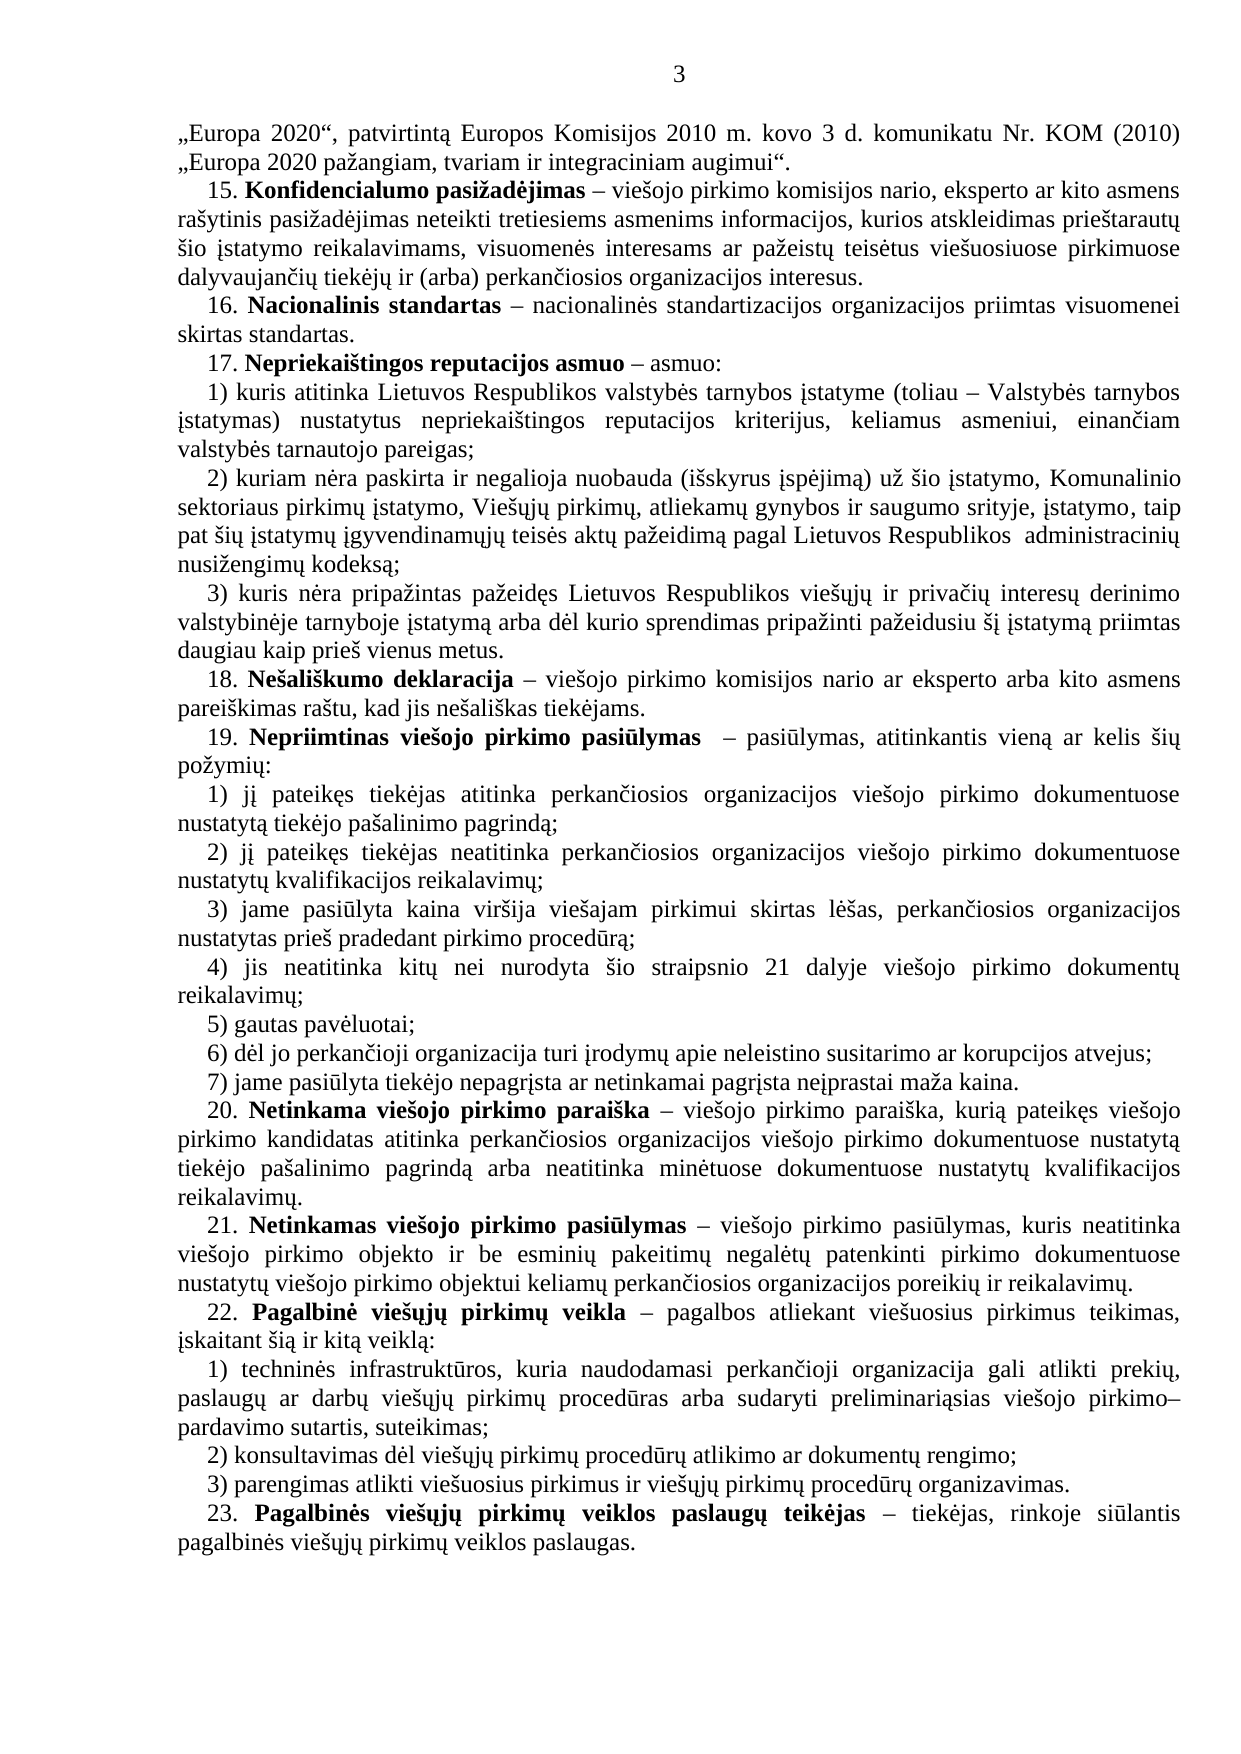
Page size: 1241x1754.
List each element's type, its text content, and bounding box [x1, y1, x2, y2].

text 1) techninės infrastruktūros, kuria naudodamasi perkančioji organizacija gali atlikti prekių, paslaugų ar darbų viešųjų pirkimų procedūras arba sudaryti preliminariąsias viešojo pirkimo–pardavimo sutartis, suteikimas; [177, 1354, 1181, 1441]
text 3) kuris nėra pripažintas pažeidęs Lietuvos Respublikos viešųjų ir privačių interesų derinimo valstybinėje tarnyboje įstatymą arba dėl kurio sprendimas pripažinti pažeidusiu šį įstatymą priimtas daugiau kaip prieš vienus metus. [177, 578, 1181, 664]
text 2) jį pateikęs tiekėjas neatitinka perkančiosios organizacijos viešojo pirkimo dokumentuose nustatytų kvalifikacijos reikalavimų; [177, 837, 1181, 894]
text „Europa 2020“, patvirtintą Europos Komisijos 2010 m. kovo 3 d. komunikatu Nr. KOM (2010) „Europa 2020 pažangiam, tvariam ir integraciniam augimui“. [177, 118, 1181, 176]
text 22. Pagalbinė viešųjų pirkimų veikla – pagalbos atliekant viešuosius pirkimus teikimas, įskaitant šią ir kitą veiklą: [177, 1297, 1181, 1354]
text 16. Nacionalinis standartas – nacionalinės standartizacijos organizacijos priimtas visuomenei skirtas standartas. [177, 291, 1181, 348]
text 3) parengimas atlikti viešuosius pirkimus ir viešųjų pirkimų procedūrų organizavimas. [177, 1469, 1181, 1498]
text 15. Konfidencialumo pasižadėjimas – viešojo pirkimo komisijos nario, eksperto ar kito asmens rašytinis pasižadėjimas neteikti tretiesiems asmenims informacijos, kurios atskleidimas prieštarautų šio įstatymo reikalavimams, visuomenės interesams ar pažeistų teisėtus viešuosiuose pirkimuose dalyvaujančių tiekėjų ir (arba) perkančiosios organizacijos interesus. [177, 176, 1181, 291]
text 23. Pagalbinės viešųjų pirkimų veiklos paslaugų teikėjas – tiekėjas, rinkoje siūlantis pagalbinės viešųjų pirkimų veiklos paslaugas. [177, 1498, 1181, 1556]
text 3) jame pasiūlyta kaina viršija viešajam pirkimui skirtas lėšas, perkančiosios organizacijos nustatytas prieš pradedant pirkimo procedūrą; [177, 894, 1181, 952]
text 17. Nepriekaištingos reputacijos asmuo – asmuo: [177, 348, 1181, 377]
text 2) konsultavimas dėl viešųjų pirkimų procedūrų atlikimo ar dokumentų rengimo; [177, 1441, 1181, 1469]
text 1) jį pateikęs tiekėjas atitinka perkančiosios organizacijos viešojo pirkimo dokumentuose nustatytą tiekėjo pašalinimo pagrindą; [177, 779, 1181, 837]
text 21. Netinkamas viešojo pirkimo pasiūlymas – viešojo pirkimo pasiūlymas, kuris neatitinka viešojo pirkimo objekto ir be esminių pakeitimų negalėtų patenkinti pirkimo dokumentuose nustatytų viešojo pirkimo objektui keliamų perkančiosios organizacijos poreikių ir reikalavimų. [177, 1211, 1181, 1297]
text 6) dėl jo perkančioji organizacija turi įrodymų apie neleistino susitarimo ar korupcijos atvejus; [177, 1038, 1181, 1067]
text 18. Nešališkumo deklaracija – viešojo pirkimo komisijos nario ar eksperto arba kito asmens pareiškimas raštu, kad jis nešališkas tiekėjams. [177, 664, 1181, 722]
text 5) gautas pavėluotai; [177, 1009, 1181, 1038]
text 7) jame pasiūlyta tiekėjo nepagrįsta ar netinkamai pagrįsta neįprastai maža kaina. [177, 1067, 1181, 1096]
text 19. Nepriimtinas viešojo pirkimo pasiūlymas – pasiūlymas, atitinkantis vieną ar kelis šių požymių: [177, 722, 1181, 779]
text 4) jis neatitinka kitų nei nurodyta šio straipsnio 21 dalyje viešojo pirkimo dokumentų reikalavimų; [177, 952, 1181, 1009]
text 20. Netinkama viešojo pirkimo paraiška – viešojo pirkimo paraiška, kurią pateikęs viešojo pirkimo kandidatas atitinka perkančiosios organizacijos viešojo pirkimo dokumentuose nustatytą tiekėjo pašalinimo pagrindą arba neatitinka minėtuose dokumentuose nustatytų kvalifikacijos reikalavimų. [177, 1096, 1181, 1211]
text 1) kuris atitinka Lietuvos Respublikos valstybės tarnybos įstatyme (toliau – Valstybės tarnybos įstatymas) nustatytus nepriekaištingos reputacijos kriterijus, keliamus asmeniui, einančiam valstybės tarnautojo pareigas; [177, 377, 1181, 463]
text 2) kuriam nėra paskirta ir negalioja nuobauda (išskyrus įspėjimą) už šio įstatymo, Komunalinio sektoriaus pirkimų įstatymo, Viešųjų pirkimų, atliekamų gynybos ir saugumo srityje, įstatymo, taip pat šių įstatymų įgyvendinamųjų teisės aktų pažeidimą pagal Lietuvos Respublikos administracinių nusižengimų kodeksą; [177, 463, 1181, 578]
